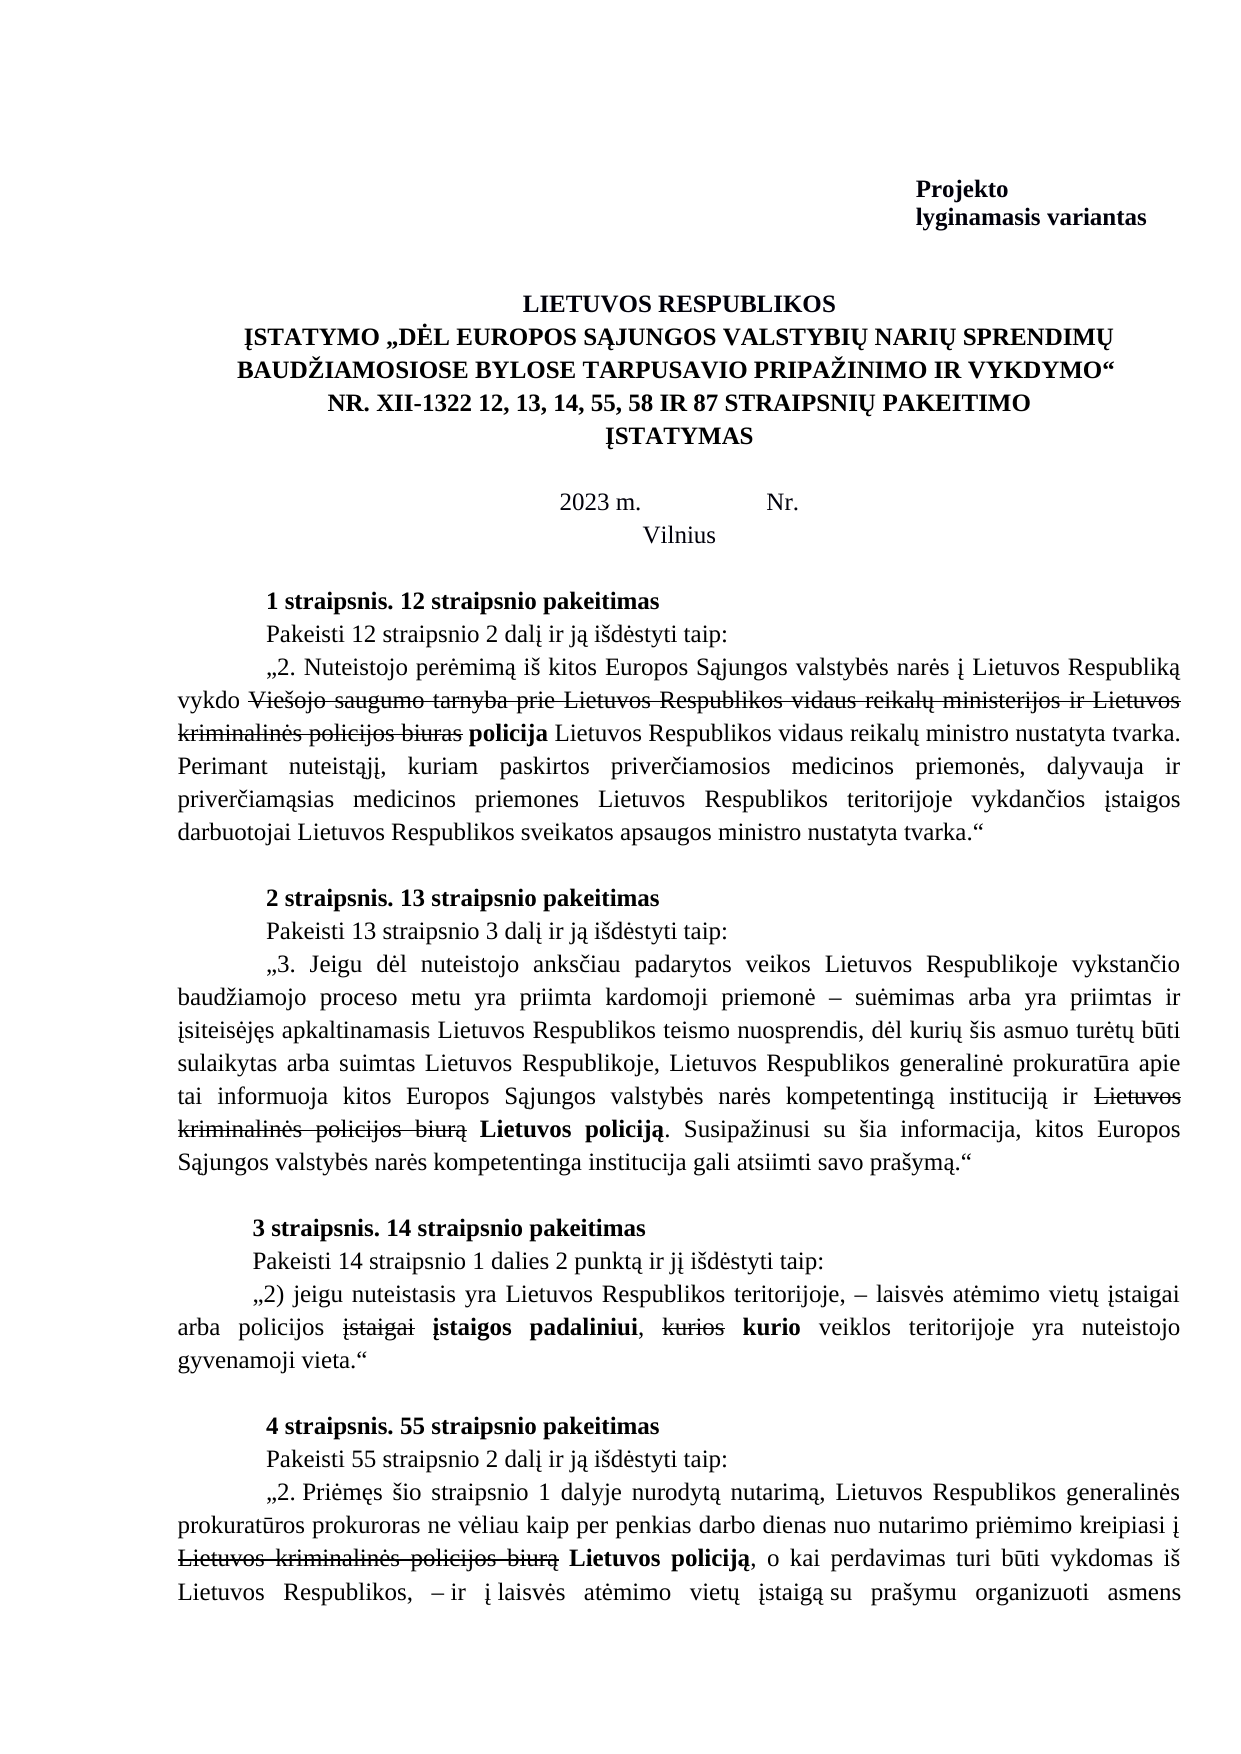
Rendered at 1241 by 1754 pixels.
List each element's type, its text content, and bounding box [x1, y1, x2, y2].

text 1 straipsnis. 12 straipsnio pakeitimas [177, 586, 1181, 615]
text „2. Nuteistojo perėmimą iš kitos Europos Sąjungos valstybės narės į Lietuvos Respubliką vykdo Viešojo saugumo tarnyba prie Lietuvos Respublikos vidaus reikalų ministerijos ir Lietuvos kriminalinės policijos biuras policija Lietuvos Respublikos vidaus reikalų ministro nustatyta tvarka. Perimant nuteistąjį, kuriam paskirtos priverčiamosios medicinos priemonės, dalyvauja ir priverčiamąsias medicinos priemones Lietuvos Respublikos teritorijoje vykdančios įstaigos darbuotojai Lietuvos Respublikos sveikatos apsaugos ministro nustatyta tvarka.“ [177, 652, 1181, 846]
text ĮSTATYMO „DĖL EUROPOS SĄJUNGOS VALSTYBIŲ NARIŲ SPRENDIMŲ BAUDŽIAMOSIOSE BYLOSE TARPUSAVIO PRIPAŽINIMO IR VYKDYMO“ [177, 322, 1181, 383]
text lyginamasis variantas [916, 202, 1181, 231]
text Vilnius [177, 520, 1181, 549]
text LIETUVOS RESPUBLIKOS [177, 289, 1181, 317]
text Pakeisti 14 straipsnio 1 dalies 2 punktą ir jį išdėstyti taip: [177, 1246, 1181, 1275]
text Pakeisti 13 straipsnio 3 dalį ir ją išdėstyti taip: [177, 916, 1181, 945]
text 2 straipsnis. 13 straipsnio pakeitimas [177, 883, 1181, 912]
text „3. Jeigu dėl nuteistojo anksčiau padarytos veikos Lietuvos Respublikoje vykstančio baudžiamojo proceso metu yra priimta kardomoji priemonė – suėmimas arba yra priimtas ir įsiteisėjęs apkaltinamasis Lietuvos Respublikos teismo nuosprendis, dėl kurių šis asmuo turėtų būti sulaikytas arba suimtas Lietuvos Respublikoje, Lietuvos Respublikos generalinė prokuratūra apie tai informuoja kitos Europos Sąjungos valstybės narės kompetentingą instituciją ir Lietuvos kriminalinės policijos biurą Lietuvos policiją. Susipažinusi su šia informacija, kitos Europos Sąjungos valstybės narės kompetentinga institucija gali atsiimti savo prašymą.“ [177, 949, 1181, 1176]
text 4 straipsnis. 55 straipsnio pakeitimas [177, 1411, 1181, 1440]
text Pakeisti 12 straipsnio 2 dalį ir ją išdėstyti taip: [177, 619, 1181, 648]
text Projekto [916, 174, 1181, 202]
text Pakeisti 55 straipsnio 2 dalį ir ją išdėstyti taip: [177, 1444, 1181, 1473]
text 2023 m. Nr. [177, 487, 1181, 516]
text Nr. XII-1322 12, 13, 14, 55, 58 IR 87 STRAIPSNIŲ PAKEITIMO [177, 388, 1181, 417]
text 3 straipsnis. 14 straipsnio pakeitimas [177, 1213, 1181, 1242]
text „2) jeigu nuteistasis yra Lietuvos Respublikos teritorijoje, – laisvės atėmimo vietų įstaigai arba policijos įstaigai įstaigos padaliniui, kurios kurio veiklos teritorijoje yra nuteistojo gyvenamoji vieta.“ [177, 1279, 1181, 1374]
text įstatymas [177, 421, 1181, 449]
text „2. Priėmęs šio straipsnio 1 dalyje nurodytą nutarimą, Lietuvos Respublikos generalinės prokuratūros prokuroras ne vėliau kaip per penkias darbo dienas nuo nutarimo priėmimo kreipiasi į Lietuvos kriminalinės policijos biurą Lietuvos policiją, o kai perdavimas turi būti vykdomas iš Lietuvos Respublikos, – ir į laisvės atėmimo vietų įstaigą su prašymu organizuoti asmens [177, 1477, 1181, 1605]
